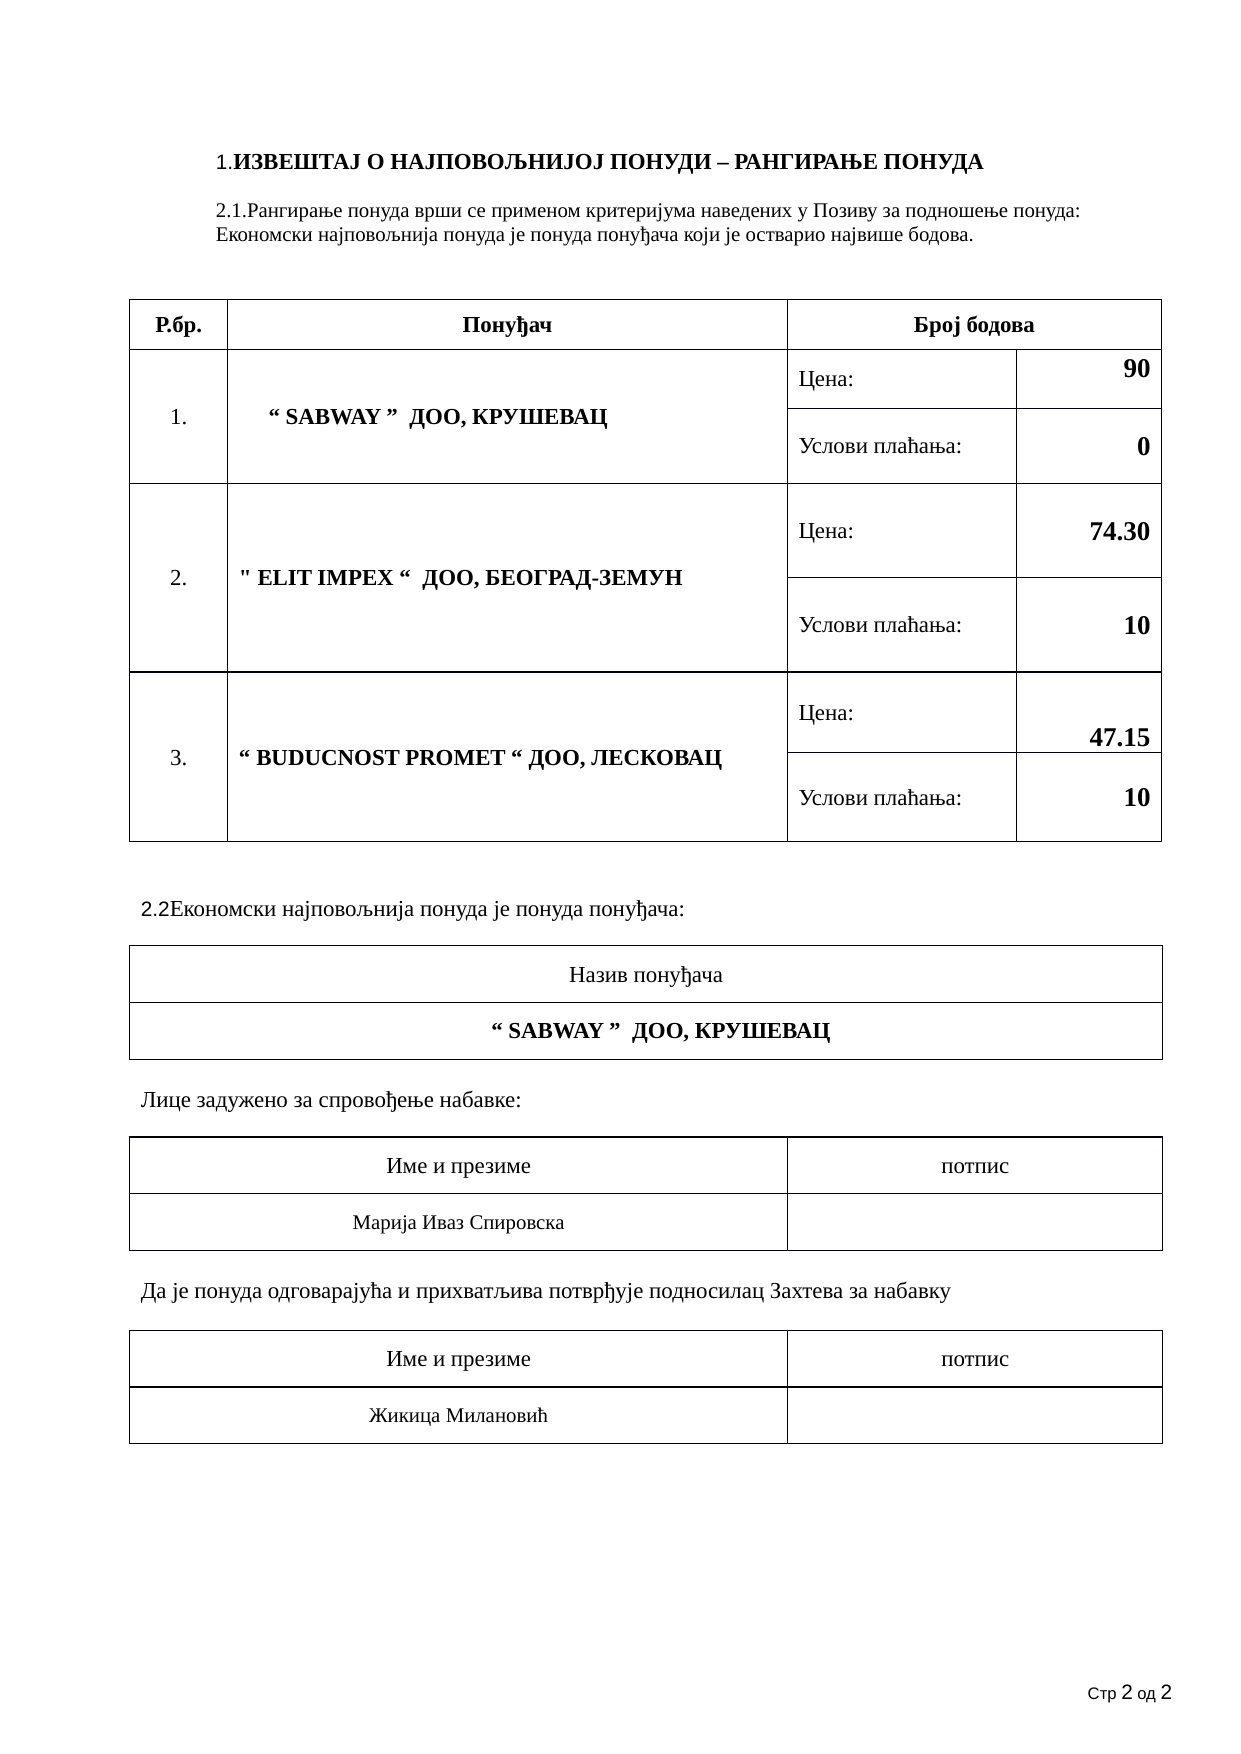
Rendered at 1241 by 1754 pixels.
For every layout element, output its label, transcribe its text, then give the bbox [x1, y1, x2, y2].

list ИЗВЕШТАЈ О НАЈПОВОЉНИЈОЈ ПОНУДИ – РАНГИРАЊЕ ПОНУДА [216, 148, 1172, 174]
table_header Назив понуђача [130, 946, 1162, 1002]
table_cell “ SABWAY ” ДОО, КРУШЕВАЦ [228, 350, 787, 482]
table_cell 2. [130, 484, 227, 671]
table_cell 10 [1017, 753, 1161, 841]
table_cell Цена: [788, 673, 1016, 752]
list 2.1.Рангирање понуда врши се применом критеријума наведених у Позиву за подношење понуда: [216, 198, 1172, 222]
table_header Р.бр. [130, 300, 227, 349]
table_header Име и презиме [130, 1331, 787, 1386]
table_cell Цена: [788, 350, 1016, 408]
table_cell Услови плаћања: [788, 753, 1016, 841]
table_header Број бодова [788, 300, 1161, 349]
list Економски најповољнија понуда је понуда понуђача: [141, 895, 1172, 921]
text Да је понуда одговарајућа и прихватљива потврђује подносилац Захтева за набавку [141, 1277, 1172, 1303]
table_cell [788, 1194, 1162, 1250]
table_cell Услови плаћања: [788, 578, 1016, 671]
table_cell 1. [130, 350, 227, 482]
table_cell 0 [1017, 409, 1161, 482]
table_header Име и презиме [130, 1138, 787, 1193]
table_cell Услови плаћања: [788, 409, 1016, 482]
text Лице задужено за спровођење набавке: [141, 1086, 1172, 1112]
table_cell Марија Иваз Спировска [130, 1194, 787, 1250]
table_cell 3. [130, 673, 227, 841]
table_cell Цена: [788, 484, 1016, 577]
table_cell “ SABWAY ” ДОО, КРУШЕВАЦ [130, 1003, 1162, 1058]
table_cell “ BUDUCNOST PROMET “ ДОО, ЛЕСКОВАЦ [228, 673, 787, 841]
table_header потпис [788, 1331, 1162, 1386]
list Економски најповољнија понуда је понуда понуђача који је остварио највише бодова. [216, 222, 1172, 246]
table_cell " ELIT IMPEX “ ДОО, БЕОГРАД-ЗЕМУН [228, 484, 787, 671]
table_cell [788, 1388, 1162, 1443]
table_cell 74.30 [1017, 484, 1161, 577]
table_cell 90 [1017, 350, 1161, 408]
table_header Понуђач [228, 300, 787, 349]
table_header потпис [788, 1138, 1162, 1193]
table_cell 10 [1017, 578, 1161, 671]
table_cell Жикица Милановић [130, 1388, 787, 1443]
table_cell 47.15 [1017, 673, 1161, 752]
